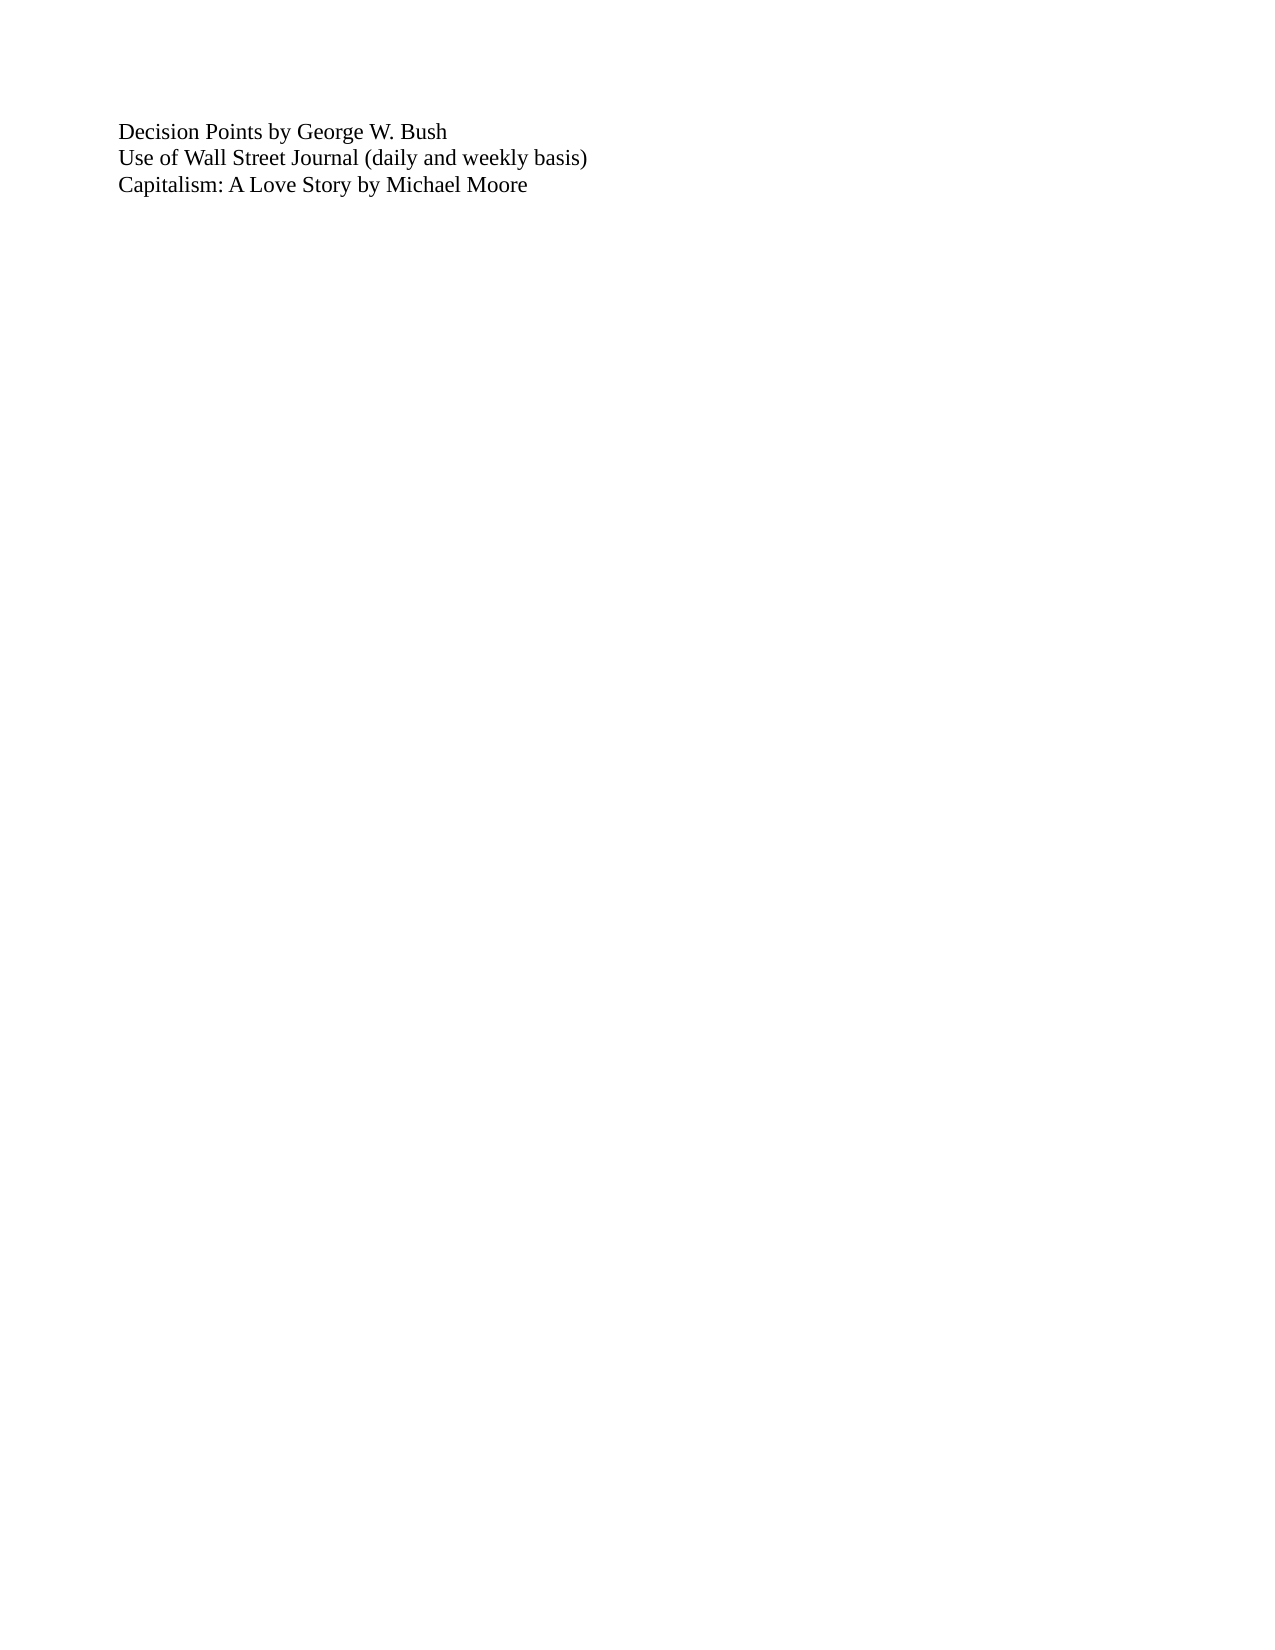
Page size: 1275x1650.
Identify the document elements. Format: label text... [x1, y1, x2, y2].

text Decision Points by George W. Bush [118, 118, 1157, 144]
text Capitalism: A Love Story by Michael Moore [118, 171, 1157, 197]
text Use of Wall Street Journal (daily and weekly basis) [118, 144, 1157, 171]
